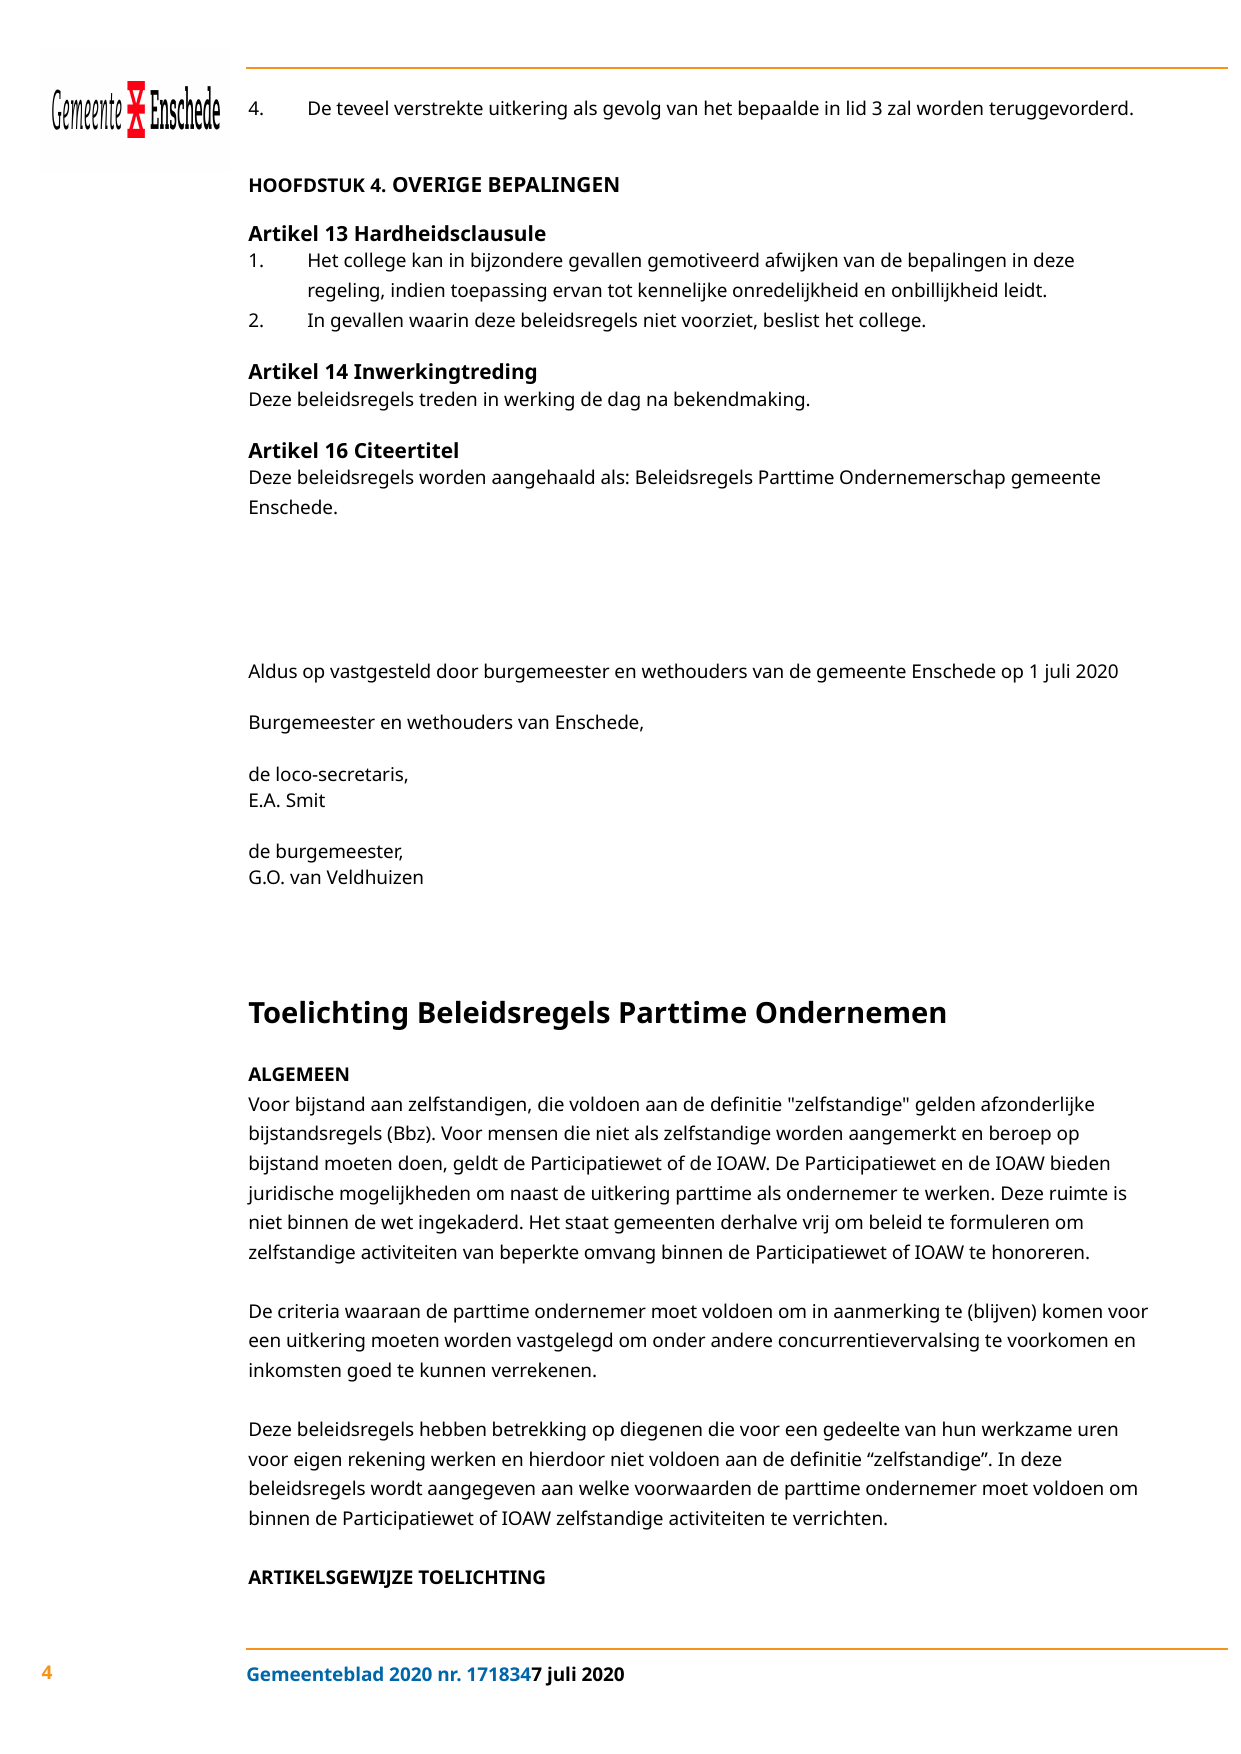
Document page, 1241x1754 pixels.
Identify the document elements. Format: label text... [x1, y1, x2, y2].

text Deze beleidsregels worden aangehaald als: Beleidsregels Parttime Ondernemerschap gemeente Enschede. [248, 464, 1152, 520]
text Voor bijstand aan zelfstandigen, die voldoen aan de definitie "zelfstandige" gelden afzonderlijke bijstandsregels (Bbz). Voor mensen die niet als zelfstandige worden aangemerkt en beroep op bijstand moeten doen, geldt de Participatiewet of de IOAW. De Participatiewet en de IOAW bieden juridische mogelijkheden om naast de uitkering parttime als ondernemer te werken. Deze ruimte is niet binnen de wet ingekaderd. Het staat gemeenten derhalve vrij om beleid te formuleren om zelfstandige activiteiten van beperkte omvang binnen de Participatiewet of IOAW te honoreren. [248, 1091, 1152, 1265]
text Artikel 14 Inwerkingtreding [248, 357, 1152, 386]
text de burgemeester, [248, 838, 1152, 864]
list Het college kan in bijzondere gevallen gemotiveerd afwijken van de bepalingen in deze regeling, indien toepassing ervan tot kennelijke onredelijkheid en onbillijkheid leidt. [248, 248, 1152, 303]
text Burgemeester en wethouders van Enschede, [248, 709, 1152, 735]
text E.A. Smit [248, 787, 1152, 812]
text de loco-secretaris, [248, 761, 1152, 787]
text HOOFDSTUK 4. OVERIGE BEPALINGEN [248, 170, 1152, 198]
text ALGEMEEN [248, 1061, 1152, 1087]
text Artikel 13 Hardheidsclausule [248, 219, 1152, 248]
text Deze beleidsregels hebben betrekking op diegenen die voor een gedeelte van hun werkzame uren voor eigen rekening werken en hierdoor niet voldoen aan de definitie “zelfstandige”. In deze beleidsregels wordt aangegeven aan welke voorwaarden de parttime ondernemer moet voldoen om binnen de Participatiewet of IOAW zelfstandige activiteiten te verrichten. [248, 1416, 1152, 1531]
text De criteria waaraan de parttime ondernemer moet voldoen om in aanmerking te (blijven) komen voor een uitkering moeten worden vastgelegd om onder andere concurrentievervalsing te voorkomen en inkomsten goed te kunnen verrekenen. [248, 1298, 1152, 1383]
text Deze beleidsregels treden in werking de dag na bekendmaking. [248, 386, 1152, 411]
list In gevallen waarin deze beleidsregels niet voorziet, beslist het college. [248, 307, 1152, 333]
text Aldus op vastgesteld door burgemeester en wethouders van de gemeente Enschede op 1 juli 2020 [248, 658, 1152, 684]
text ARTIKELSGEWIJZE TOELICHTING [248, 1564, 1152, 1590]
text Artikel 16 Citeertitel [248, 436, 1152, 464]
text Toelichting Beleidsregels Parttime Ondernemen [248, 993, 1152, 1032]
list De teveel verstrekte uitkering als gevolg van het bepaalde in lid 3 zal worden teruggevorderd. [248, 95, 1152, 121]
text G.O. van Veldhuizen [248, 864, 1152, 890]
picture [41, 47, 231, 172]
